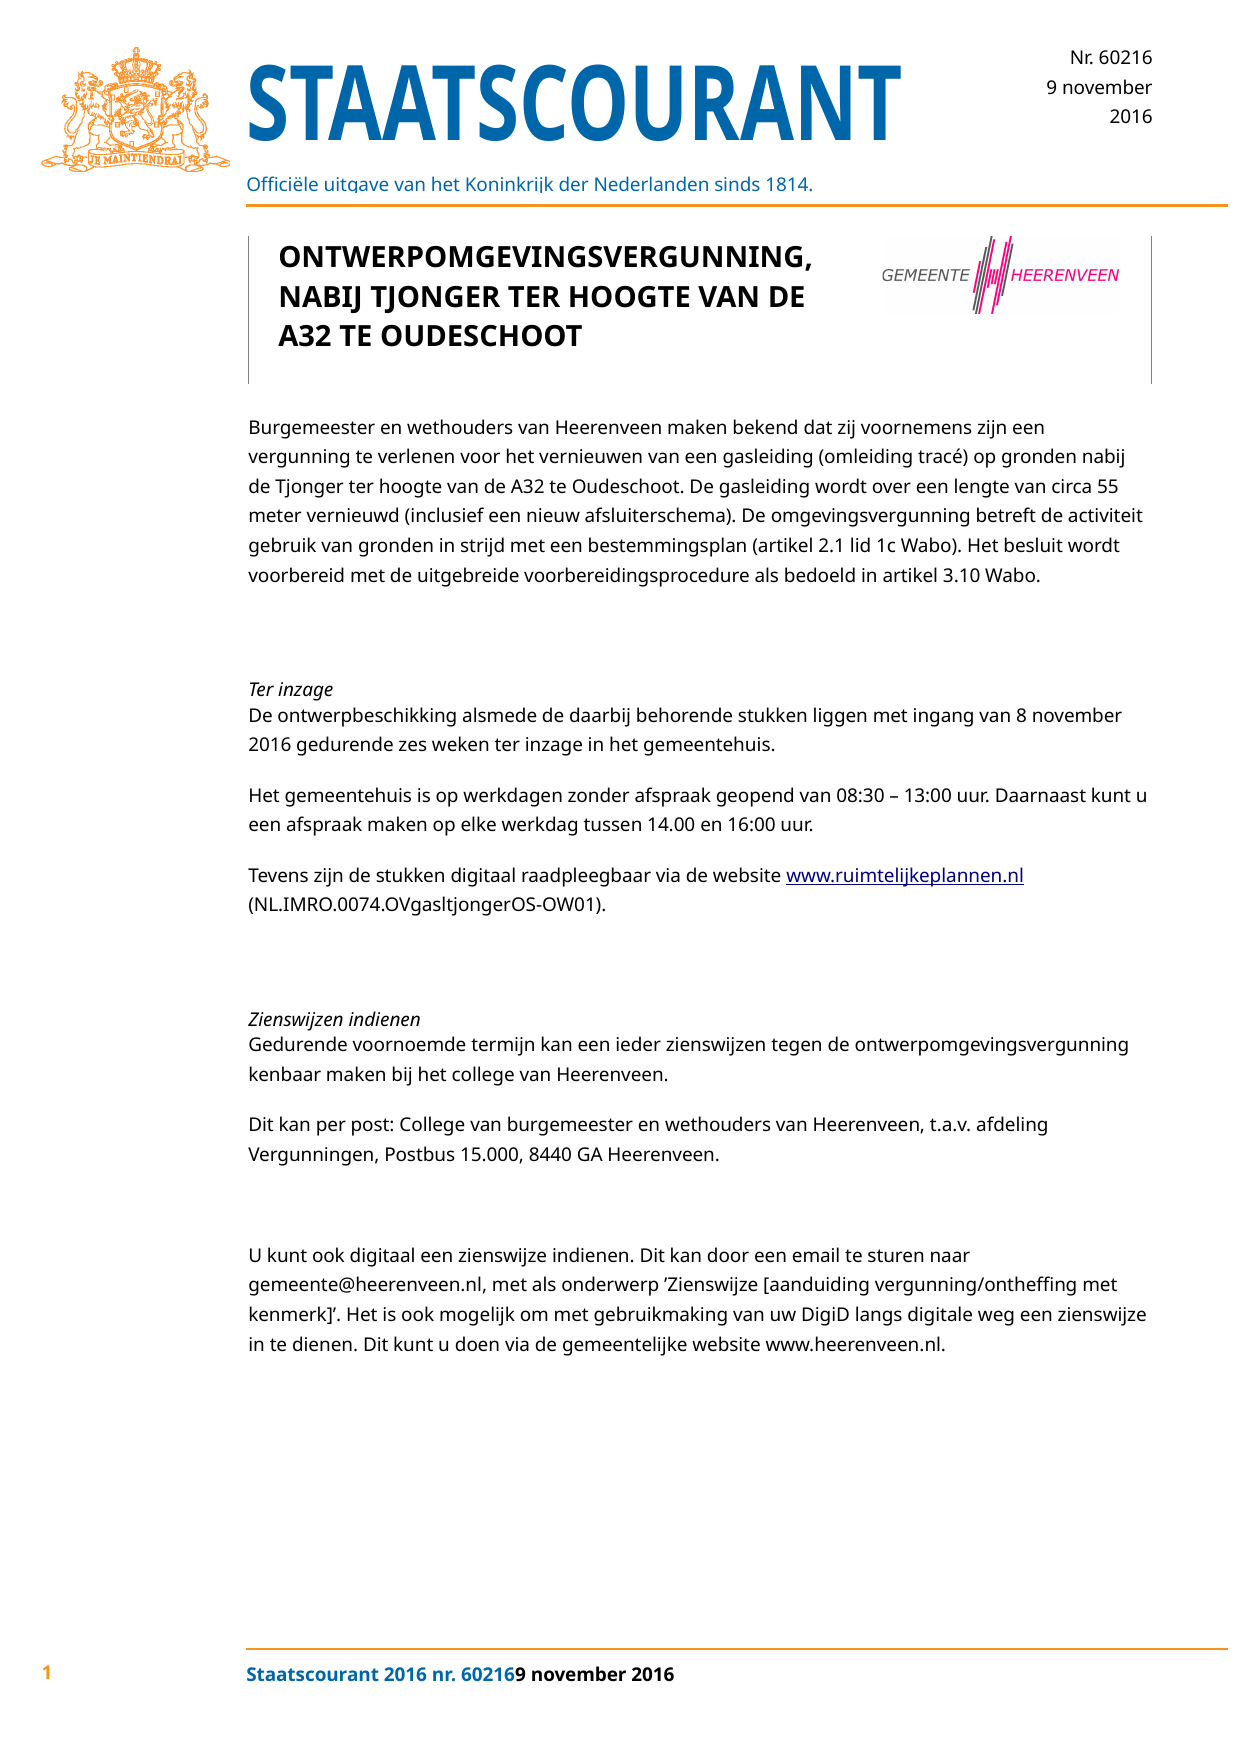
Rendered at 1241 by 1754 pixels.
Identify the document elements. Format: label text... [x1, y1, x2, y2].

text Burgemeester en wethouders van Heerenveen maken bekend dat zij voornemens zijn een vergunning te verlenen voor het vernieuwen van een gasleiding (omleiding tracé) op gronden nabij de Tjonger ter hoogte van de A32 te Oudeschoot. De gasleiding wordt over een lengte van circa 55 meter vernieuwd (inclusief een nieuw afsluiterschema). De omgevingsvergunning betreft de activiteit gebruik van gronden in strijd met een bestemmingsplan (artikel 2.1 lid 1c Wabo). Het besluit wordt voorbereid met de uitgebreide voorbereidingsprocedure als bedoeld in artikel 3.10 Wabo. [248, 414, 1152, 588]
table_header [850, 236, 1151, 384]
text U kunt ook digitaal een zienswijze indienen. Dit kan door een email te sturen naar gemeente@heerenveen.nl, met als onderwerp ’Zienswijze [aanduiding vergunning/ontheffing met kenmerk]’. Het is ook mogelijk om met gebruikmaking van uw DigiD langs digitale weg een zienswijze in te dienen. Dit kunt u doen via de gemeentelijke website www.heerenveen.nl. [248, 1242, 1152, 1357]
text Dit kan per post: College van burgemeester en wethouders van Heerenveen, t.a.v. afdeling Vergunningen, Postbus 15.000, 8440 GA Heerenveen. [248, 1112, 1152, 1167]
table_header ONTWERPOMGEVINGSVERGUNNING, NABIJ TJONGER TER HOOGTE VAN DE A32 TE OUDESCHOOT [249, 236, 850, 384]
text Het gemeentehuis is op werkdagen zonder afspraak geopend van 08:30 – 13:00 uur. Daarnaast kunt u een afspraak maken op elke werkdag tussen 14.00 en 16:00 uur. [248, 782, 1152, 837]
text Tevens zijn de stukken digitaal raadpleegbaar via de website www.ruimtelijkeplannen.nl (NL.IMRO.0074.OVgasltjongerOS-OW01). [248, 862, 1152, 917]
picture [882, 236, 1119, 314]
text De ontwerpbeschikking alsmede de daarbij behorende stukken liggen met ingang van 8 november 2016 gedurende zes weken ter inzage in het gemeentehuis. [248, 702, 1152, 757]
text Ter inzage [248, 676, 1152, 702]
text Gedurende voornoemde termijn kan een ieder zienswijzen tegen de ontwerpomgevingsvergunning kenbaar maken bij het college van Heerenveen. [248, 1032, 1152, 1087]
text Zienswijzen indienen [248, 1006, 1152, 1032]
picture [41, 47, 231, 172]
